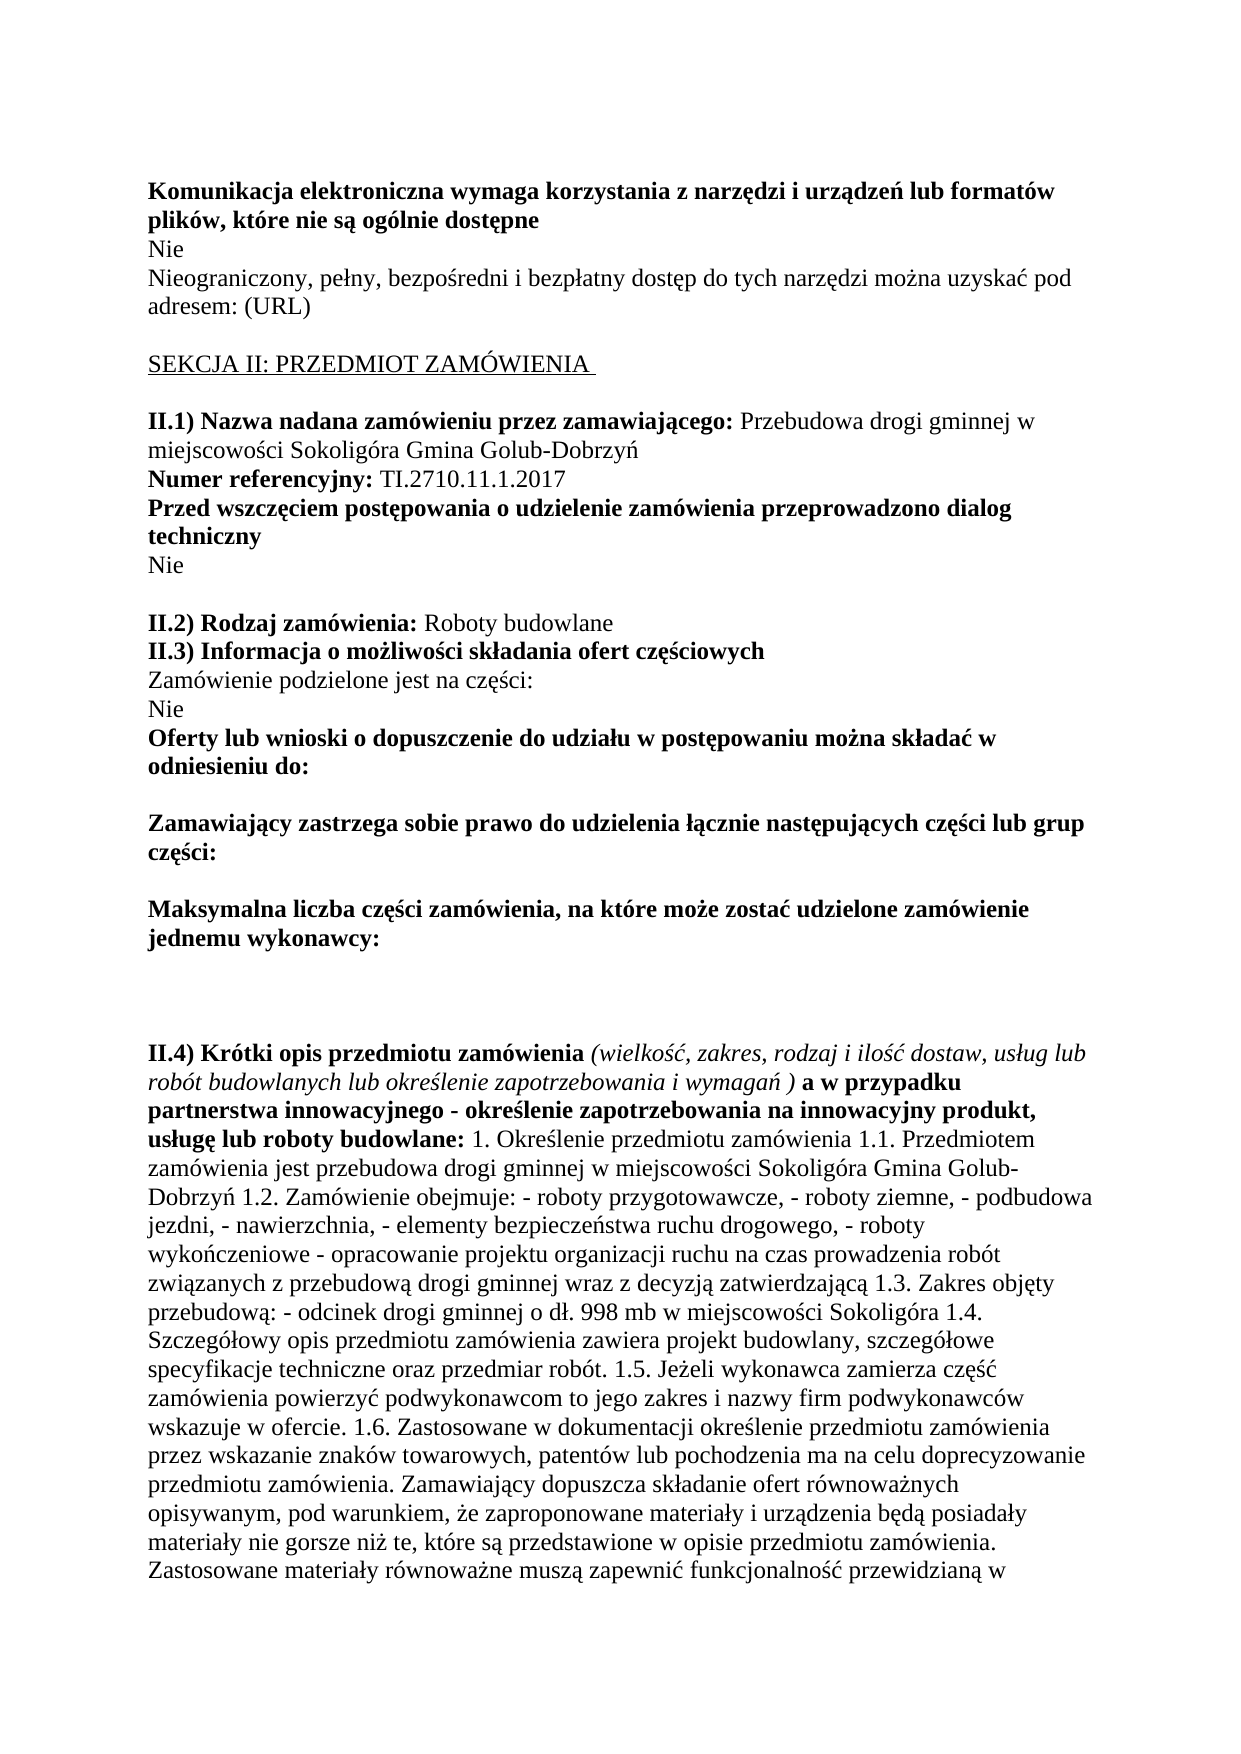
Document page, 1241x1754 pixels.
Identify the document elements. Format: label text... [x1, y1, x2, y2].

text Nie [148, 550, 1093, 579]
text II.2) Rodzaj zamówienia: Roboty budowlane II.3) Informacja o możliwości składania ofert częściowych Zamówienie podzielone jest na części: [148, 579, 1093, 694]
text Komunikacja elektroniczna wymaga korzystania z narzędzi i urządzeń lub formatów plików, które nie są ogólnie dostępne [148, 148, 1093, 234]
text II.1) Nazwa nadana zamówieniu przez zamawiającego: Przebudowa drogi gminnej w miejscowości Sokoligóra Gmina Golub-Dobrzyń Numer referencyjny: TI.2710.11.1.2017 Przed wszczęciem postępowania o udzielenie zamówienia przeprowadzono dialog techniczny [148, 378, 1093, 550]
text Nie Nieograniczony, pełny, bezpośredni i bezpłatny dostęp do tych narzędzi można uzyskać pod adresem: (URL) [148, 234, 1093, 349]
text SEKCJA II: PRZEDMIOT ZAMÓWIENIA [148, 349, 1093, 378]
text Nie Oferty lub wnioski o dopuszczenie do udziału w postępowaniu można składać w odniesieniu do: [148, 694, 1093, 808]
text Zamawiający zastrzega sobie prawo do udzielenia łącznie następujących części lub grup części: Maksymalna liczba części zamówienia, na które może zostać udzielone zamówienie jednemu wykonawcy: II.4) Krótki opis przedmiotu zamówienia (wielkość, zakres, rodzaj i ilość dostaw, usług lub robót budowlanych lub określenie zapotrzebowania i wymagań ) a w przypadku partnerstwa innowacyjnego - określenie zapotrzebowania na innowacyjny produkt, usługę lub roboty budowlane: 1. Określenie przedmiotu zamówienia 1.1. Przedmiotem zamówienia jest przebudowa drogi gminnej w miejscowości Sokoligóra Gmina Golub-Dobrzyń 1.2. Zamówienie obejmuje: - roboty przygotowawcze, - roboty ziemne, - podbudowa jezdni, - nawierzchnia, - elementy bezpieczeństwa ruchu drogowego, - roboty wykończeniowe - opracowanie projektu organizacji ruchu na czas prowadzenia robót związanych z przebudową drogi gminnej wraz z decyzją zatwierdzającą 1.3. Zakres objęty przebudową: - odcinek drogi gminnej o dł. 998 mb w miejscowości Sokoligóra 1.4. Szczegółowy opis przedmiotu zamówienia zawiera projekt budowlany, szczegółowe specyfikacje techniczne oraz przedmiar robót. 1.5. Jeżeli wykonawca zamierza część zamówienia powierzyć podwykonawcom to jego zakres i nazwy firm podwykonawców wskazuje w ofercie. 1.6. Zastosowane w dokumentacji określenie przedmiotu zamówienia przez wskazanie znaków towarowych, patentów lub pochodzenia ma na celu doprecyzowanie przedmiotu zamówienia. Zamawiający dopuszcza składanie ofert równoważnych opisywanym, pod warunkiem, że zaproponowane materiały i urządzenia będą posiadały materiały nie gorsze niż te, które są przedstawione w opisie przedmiotu zamówienia. Zastosowane materiały równoważne muszą zapewnić funkcjonalność przewidzianą w [148, 808, 1093, 1584]
